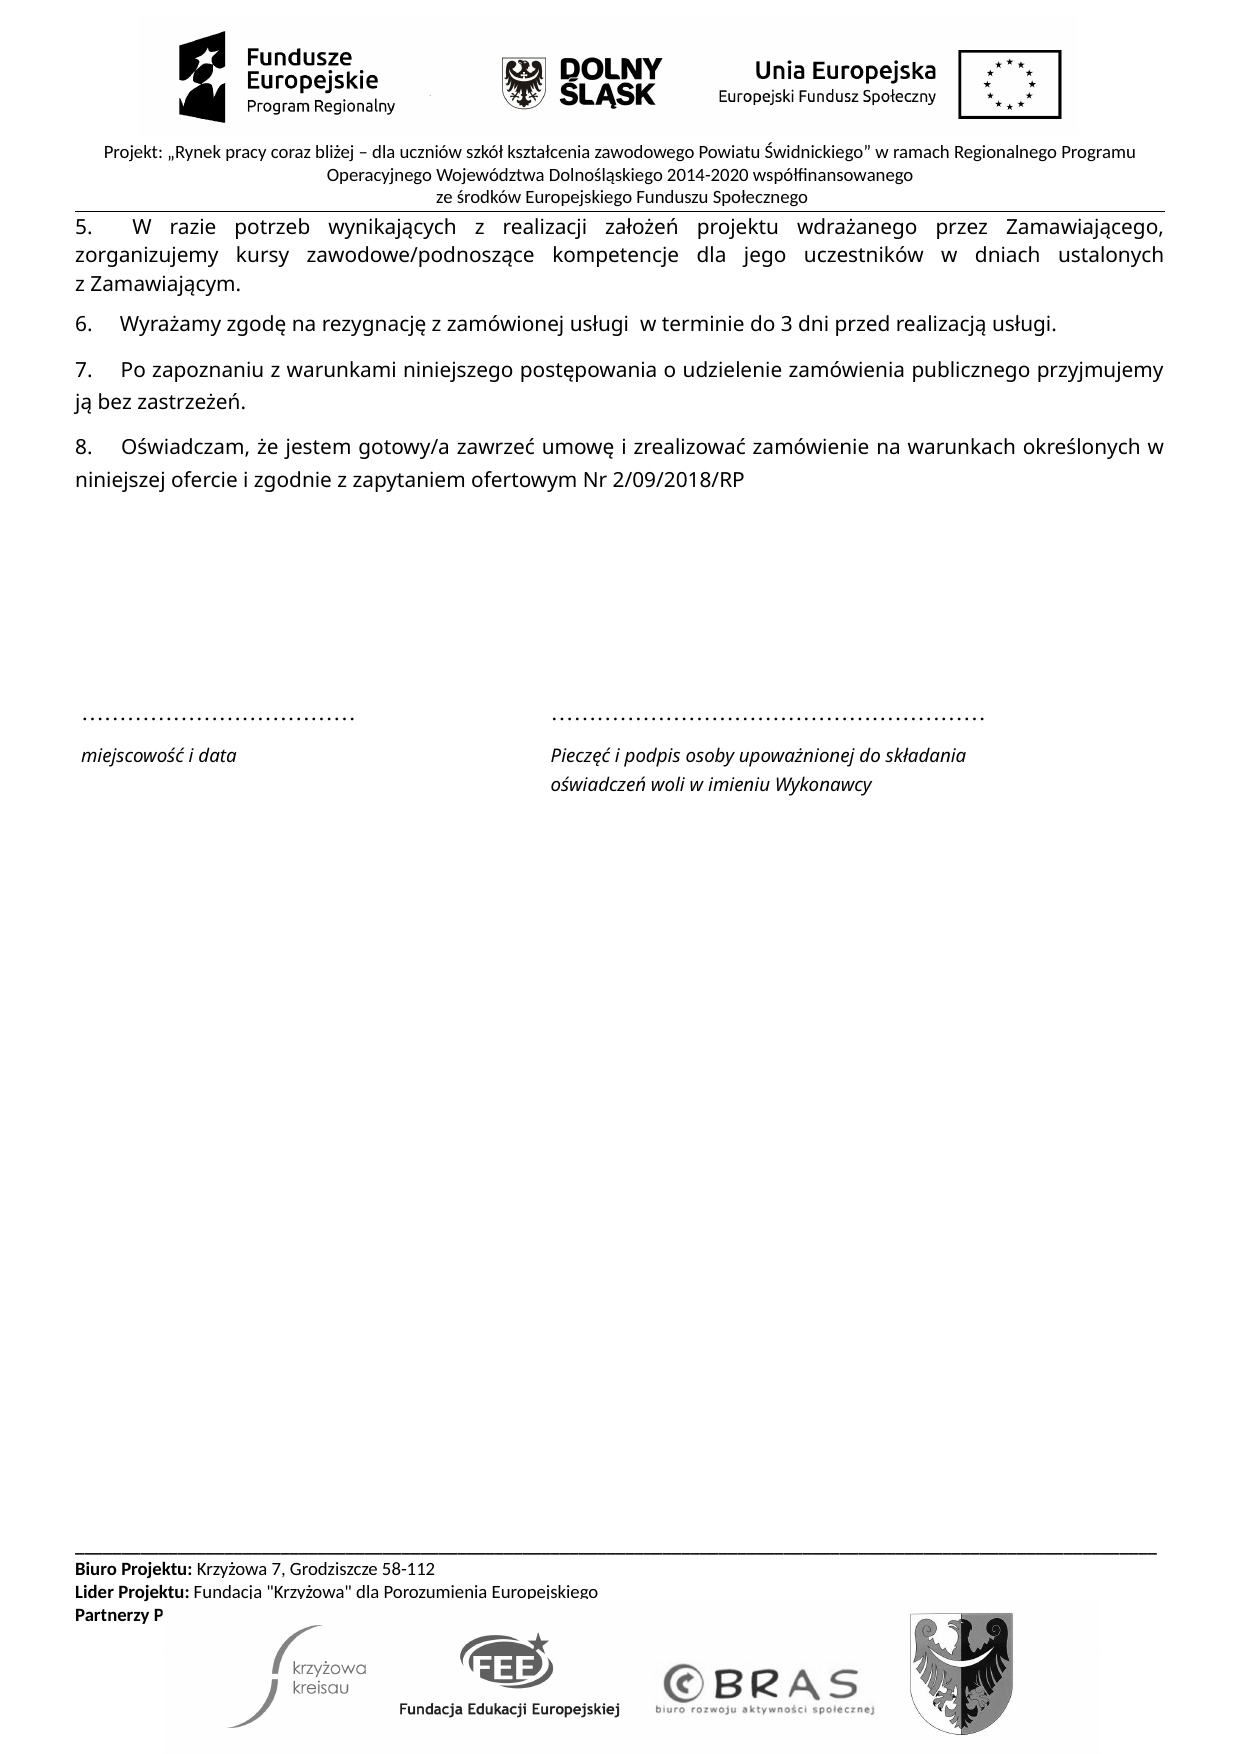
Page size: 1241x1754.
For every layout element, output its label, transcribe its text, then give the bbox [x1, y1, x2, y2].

text 6. Wyrażamy zgodę na rezygnację z zamówionej usługi w terminie do 3 dni przed realizacją usługi. [75, 309, 1177, 338]
table_header ……………………………… miejscowość i data [75, 694, 544, 818]
text 8. Oświadczam, że jestem gotowy/a zawrzeć umowę i zrealizować zamówienie na warunkach określonych w niniejszej ofercie i zgodnie z zapytaniem ofertowym Nr 2/09/2018/RP [75, 432, 1165, 493]
table_header ………………………………………………… Pieczęć i podpis osoby upoważnionej do składania oświadczeń woli w imieniu Wykonawcy [545, 694, 1014, 818]
text 5. W razie potrzeb wynikających z realizacji założeń projektu wdrażanego przez Zamawiającego, zorganizujemy kursy zawodowe/podnoszące kompetencje dla jego uczestników w dniach ustalonych z Zamawiającym. [75, 212, 1165, 297]
text 7. Po zapoznaniu z warunkami niniejszego postępowania o udzielenie zamówienia publicznego przyjmujemy ją bez zastrzeżeń. [75, 355, 1165, 416]
